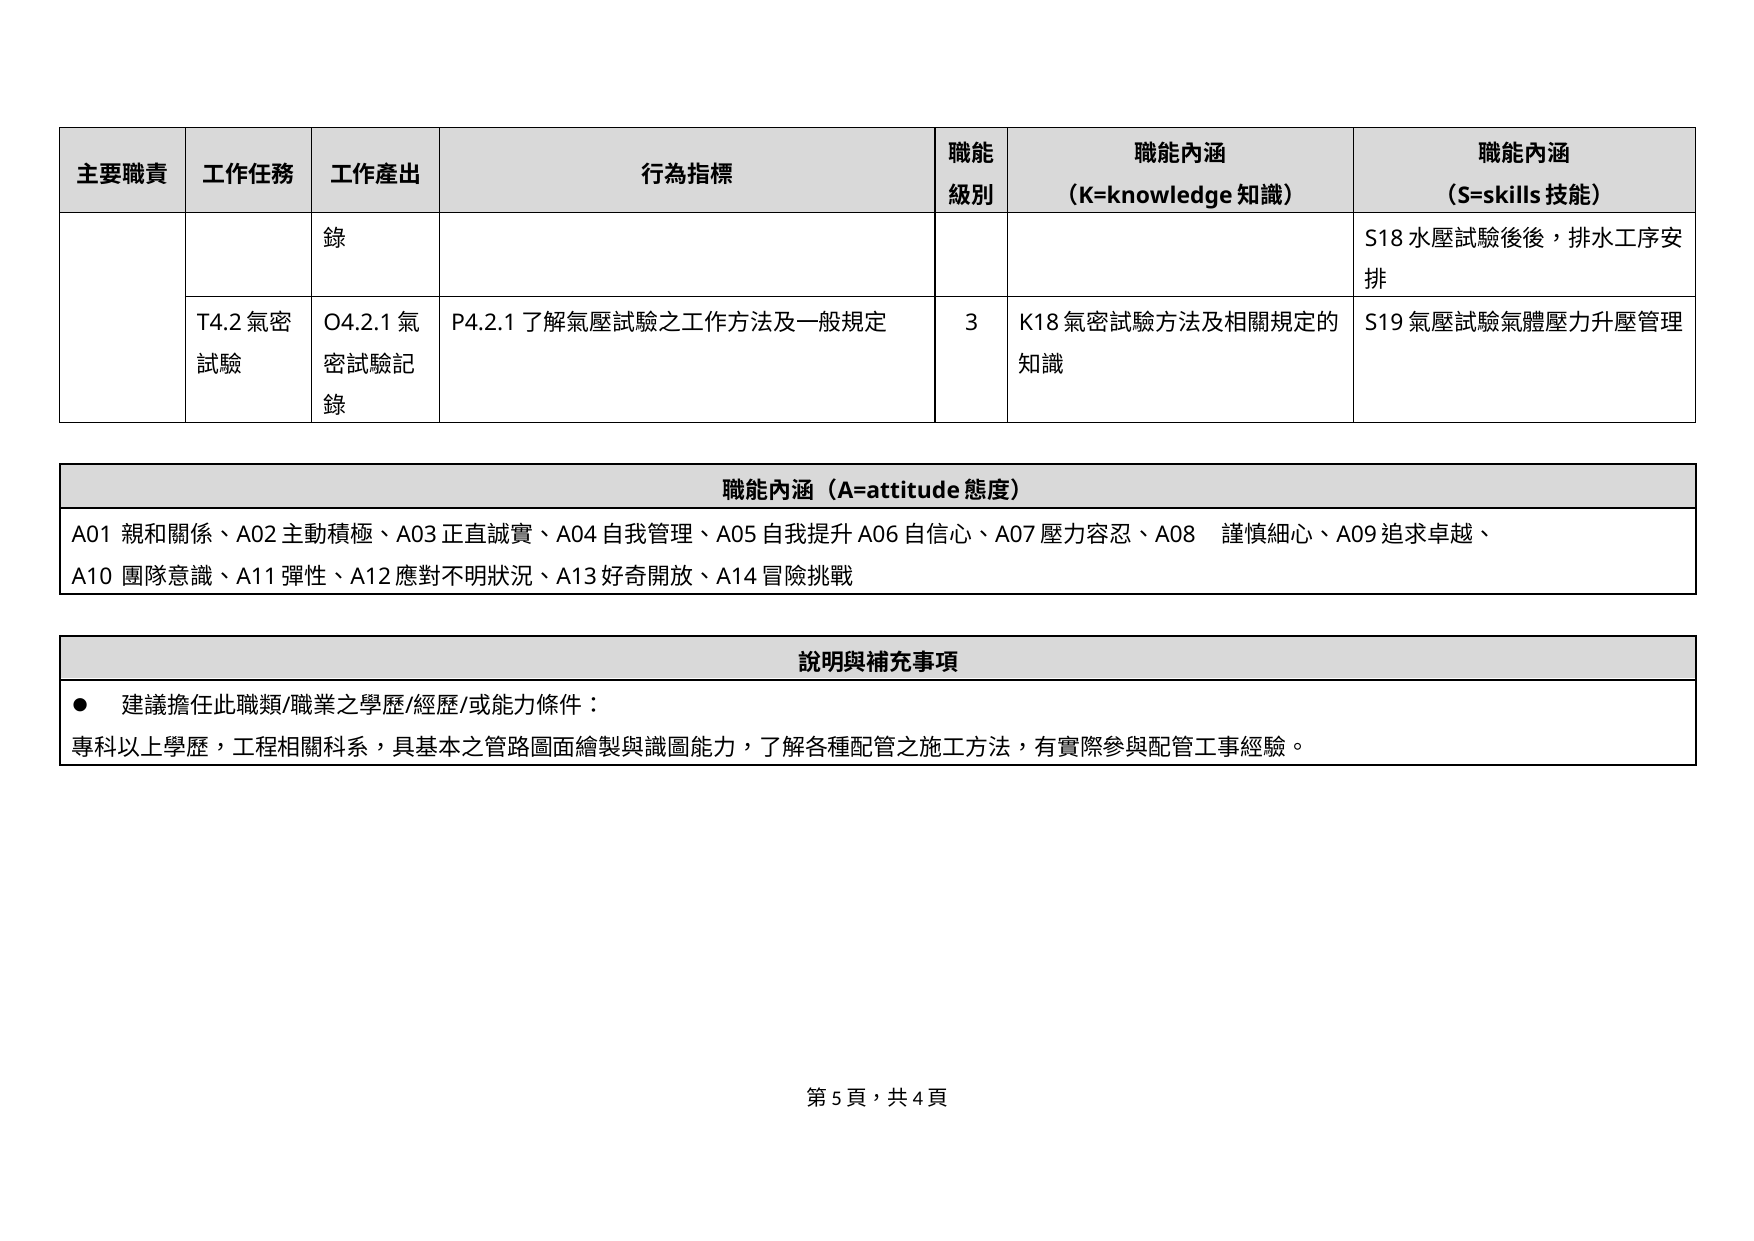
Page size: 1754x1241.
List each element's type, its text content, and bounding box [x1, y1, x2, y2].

table_cell 錄 [312, 213, 439, 296]
table_header 行為指標 [440, 128, 934, 212]
table_header 職能內涵 （S=skills技能） [1354, 128, 1695, 212]
table_header 工作產出 [312, 128, 439, 212]
table_header 職能內涵（A=attitude態度） [61, 465, 1695, 507]
table_cell O4.2.1氣密試驗記錄 [312, 297, 439, 422]
table_header 說明與補充事項 [61, 637, 1695, 678]
table_header 主要職責 [60, 128, 185, 212]
table_cell T4.2氣密試驗 [186, 297, 311, 422]
table_cell A01 親和關係、A02主動積極、A03正直誠實、A04自我管理、A05自我提升A06自信心、A07壓力容忍、A08 謹慎細心、A09追求卓越、 A10 團隊意識、A11彈性、A12應對不明狀況、A13好奇開放、A14冒險挑戰 [61, 509, 1695, 592]
table_cell P4.2.1了解氣壓試驗之工作方法及一般規定 [440, 297, 934, 422]
table_cell [60, 213, 185, 422]
table_cell K18氣密試驗方法及相關規定的知識 [1008, 297, 1353, 422]
table_cell 建議擔任此職類/職業之學歷/經歷/或能力條件： 專科以上學歷，工程相關科系，具基本之管路圖面繪製與識圖能力，了解各種配管之施工方法，有實際參與配管工事經驗。 [61, 681, 1695, 764]
table_cell S19氣壓試驗氣體壓力升壓管理 [1354, 297, 1695, 422]
table_cell 3 [936, 297, 1007, 422]
table_header 職能內涵 （K=knowledge知識） [1008, 128, 1353, 212]
table_cell [186, 213, 311, 296]
table_header 職能級別 [936, 128, 1007, 212]
table_header 工作任務 [186, 128, 311, 212]
table_cell [440, 213, 934, 296]
table_cell [936, 213, 1007, 296]
table_cell S18水壓試驗後後，排水工序安排 [1354, 213, 1695, 296]
table_cell [1008, 213, 1353, 296]
